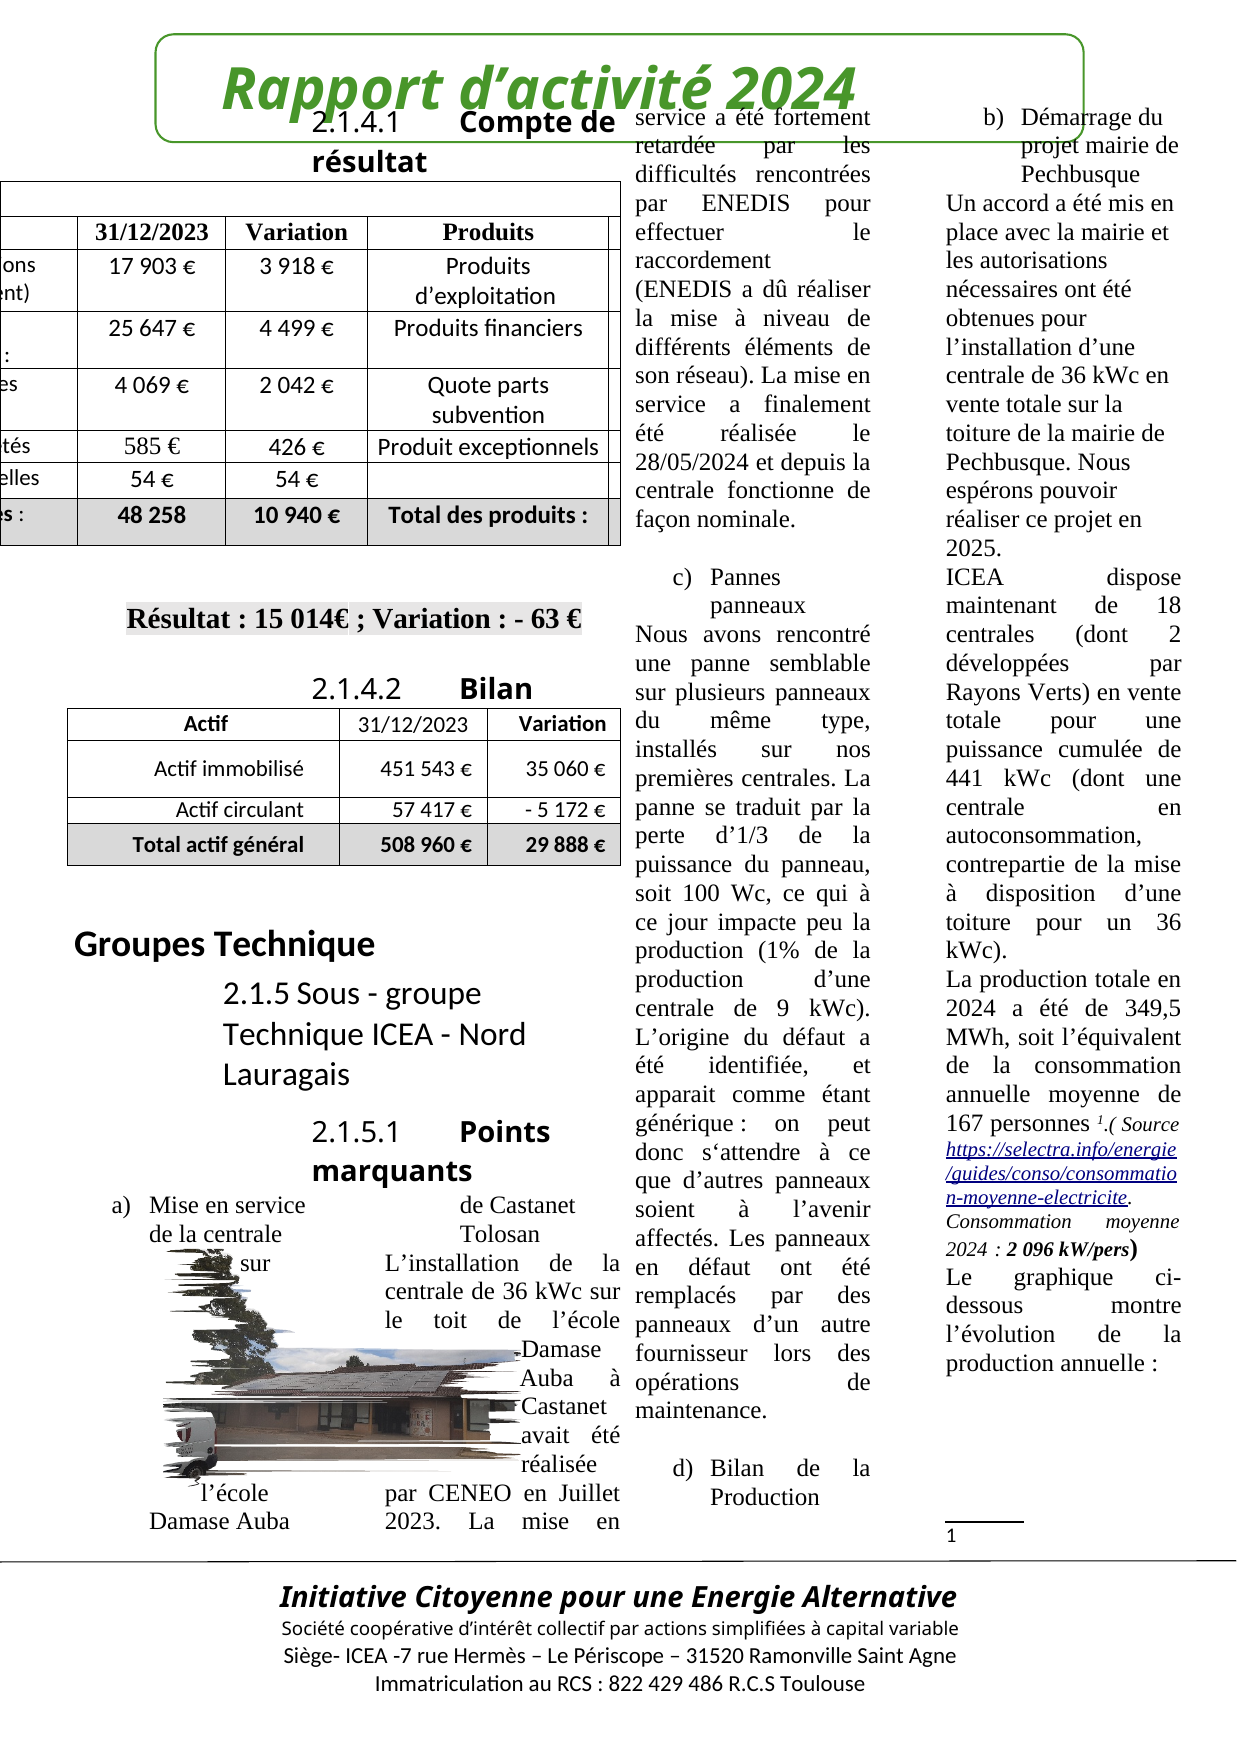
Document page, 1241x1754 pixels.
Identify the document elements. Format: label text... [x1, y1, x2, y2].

table_cell 54 € [78, 463, 225, 498]
subtitle Points marquants [311, 1111, 620, 1190]
table_cell Charges [1, 217, 77, 249]
table_cell [368, 463, 608, 498]
table_cell 3 918 € [226, 250, 367, 311]
table_cell 10 940 € [226, 499, 367, 545]
table_cell Variation [226, 217, 367, 249]
text L’installation de la centrale de 36 kWc sur le toit de l’école Damase Auba à Castanet avait été réalisée par CENEO en Juillet 2023. La mise en service a été fortement retardée par les difficultés rencontrées par ENEDIS pour effectuer le raccordement (ENEDIS a dû réaliser la mise à niveau de différents éléments de son réseau). La mise en service a finalement été réalisée le 28/05/2024 et depuis la centrale fonctionne de façon nominale. [635, 144, 871, 533]
table_cell 426 € [226, 431, 367, 462]
table_cell 29 888 € [488, 824, 620, 865]
table_cell 4 069 € [78, 369, 225, 430]
list Bilan de la Production [672, 1453, 871, 1510]
list de Castanet Tolosan [422, 1190, 620, 1248]
table_cell 55 293 € [609, 250, 620, 311]
table_cell 451 543 € [340, 741, 487, 797]
table_cell Actif immobilisé [68, 741, 339, 797]
table_cell Produits d’exploitation [368, 250, 608, 311]
table_header Actif [68, 709, 339, 739]
table_cell 5 768 € [609, 369, 620, 430]
text Nous avons rencontré une panne semblable sur plusieurs panneaux du même type, installés sur nos premières centrales. La panne se traduit par la perte d’1/3 de la puissance du panneau, soit 100 Wc, ce qui à ce jour impacte peu la production (1% de la production d’une centrale de 9 kWc). L’origine du défaut a été identifiée, et apparait comme étant générique : on peut donc s‘attendre à ce que d’autres panneaux soient à l’avenir affectés. Les panneaux en défaut ont été remplacés par des panneaux d’un autre fournisseur lors des opérations de maintenance. [635, 619, 871, 1424]
table_cell Produits financiers [368, 312, 608, 368]
text Un accord a été mis en place avec la mairie et les autorisations nécessaires ont été obtenues pour l’installation d’une centrale de 36 kWc en vente totale sur la toiture de la mairie de Pechbusque. Nous espérons pouvoir réaliser ce projet en 2025. [946, 188, 1181, 562]
table_header 31/12/2023 [340, 709, 487, 739]
table_cell 508 960 € [340, 824, 487, 865]
table_cell Charges financières [1, 369, 77, 430]
table_cell Impôt sur les sociétés [1, 431, 77, 462]
table_cell 1 536 [609, 431, 620, 462]
table_cell 2 042 € [226, 369, 367, 430]
text ICEA dispose maintenant de 18 centrales (dont 2 développées par Rayons Verts) en vente totale pour une puissance cumulée de 441 kWc (dont une centrale en autoconsommation, contrepartie de la mise à disposition d’une toiture pour un 36 kWc). [946, 562, 1181, 964]
table_header Variation [488, 709, 620, 739]
table_cell 35 060 € [488, 741, 620, 797]
table_cell Dotation aux amortissements : [1, 312, 77, 368]
subtitle Sous - groupe Technique ICEA - Nord Lauragais [223, 972, 620, 1094]
table_cell 57 417 € [340, 798, 487, 823]
list Pannes panneaux [672, 562, 871, 619]
subtitle Bilan [311, 668, 620, 708]
table_cell 54 € [226, 463, 367, 498]
table_cell 31/12/2023 [78, 217, 225, 249]
table_cell Produits [368, 217, 608, 249]
table_cell 63 272 € [609, 499, 620, 545]
subtitle Compte de résultat [311, 144, 620, 181]
table_header Au 31/12/2024 [1, 182, 620, 216]
table_cell 31/12/2023 [609, 217, 620, 249]
list Démarrage du projet mairie de Pechbusque [983, 102, 1181, 188]
table_cell 48 258 [78, 499, 225, 545]
table_cell Charges d'exploitations (hors amortissement) [1, 250, 77, 311]
table_cell Produit exceptionnels [368, 431, 608, 462]
table_cell 17 903 € [78, 250, 225, 311]
table_cell 4 499 € [226, 312, 367, 368]
table_cell Actif circulant [68, 798, 339, 823]
table_cell 25 647 € [78, 312, 225, 368]
text L’installation de la centrale de 36 kWc sur le toit de l’école Damase Auba à Castanet avait été réalisée par CENEO en Juillet 2023. La mise en service a été fortement retardée par les difficultés rencontrées par ENEDIS pour effectuer le raccordement (ENEDIS a dû réaliser la mise à niveau de différents éléments de son réseau). La mise en service a finalement été réalisée le 28/05/2024 et depuis la centrale fonctionne de façon nominale. [384, 1248, 620, 1535]
subtitle Groupes Technique [74, 920, 620, 966]
table_cell Total des charges : [1, 499, 77, 545]
table_cell 585 € [78, 431, 225, 462]
table_cell Total actif général [68, 824, 339, 865]
table_cell Total des produits : [368, 499, 608, 545]
table_cell 675 € [609, 312, 620, 368]
table_cell Quote parts subvention [368, 369, 608, 430]
text Résultat : 15 014€ ; Variation : - 63 € [87, 602, 620, 635]
list Mise en service de la centrale sur l’école Damase Auba [111, 1190, 309, 1535]
table_cell [609, 463, 620, 498]
text Le graphique ci-dessous montre l’évolution de la production annuelle : [946, 1262, 1181, 1377]
table_cell - 5 172 € [488, 798, 620, 823]
text La production totale en 2024 a été de 349,5 MWh, soit l’équivalent de la consommation annuelle moyenne de 167 personnes .( Source https://selectra.info/energie/guides/conso/consommation-moyenne-electricite. Consommation moyenne 2024 : 2 096 kW/pers) [946, 964, 1181, 1262]
table_cell Charges exceptionnelles [1, 463, 77, 498]
